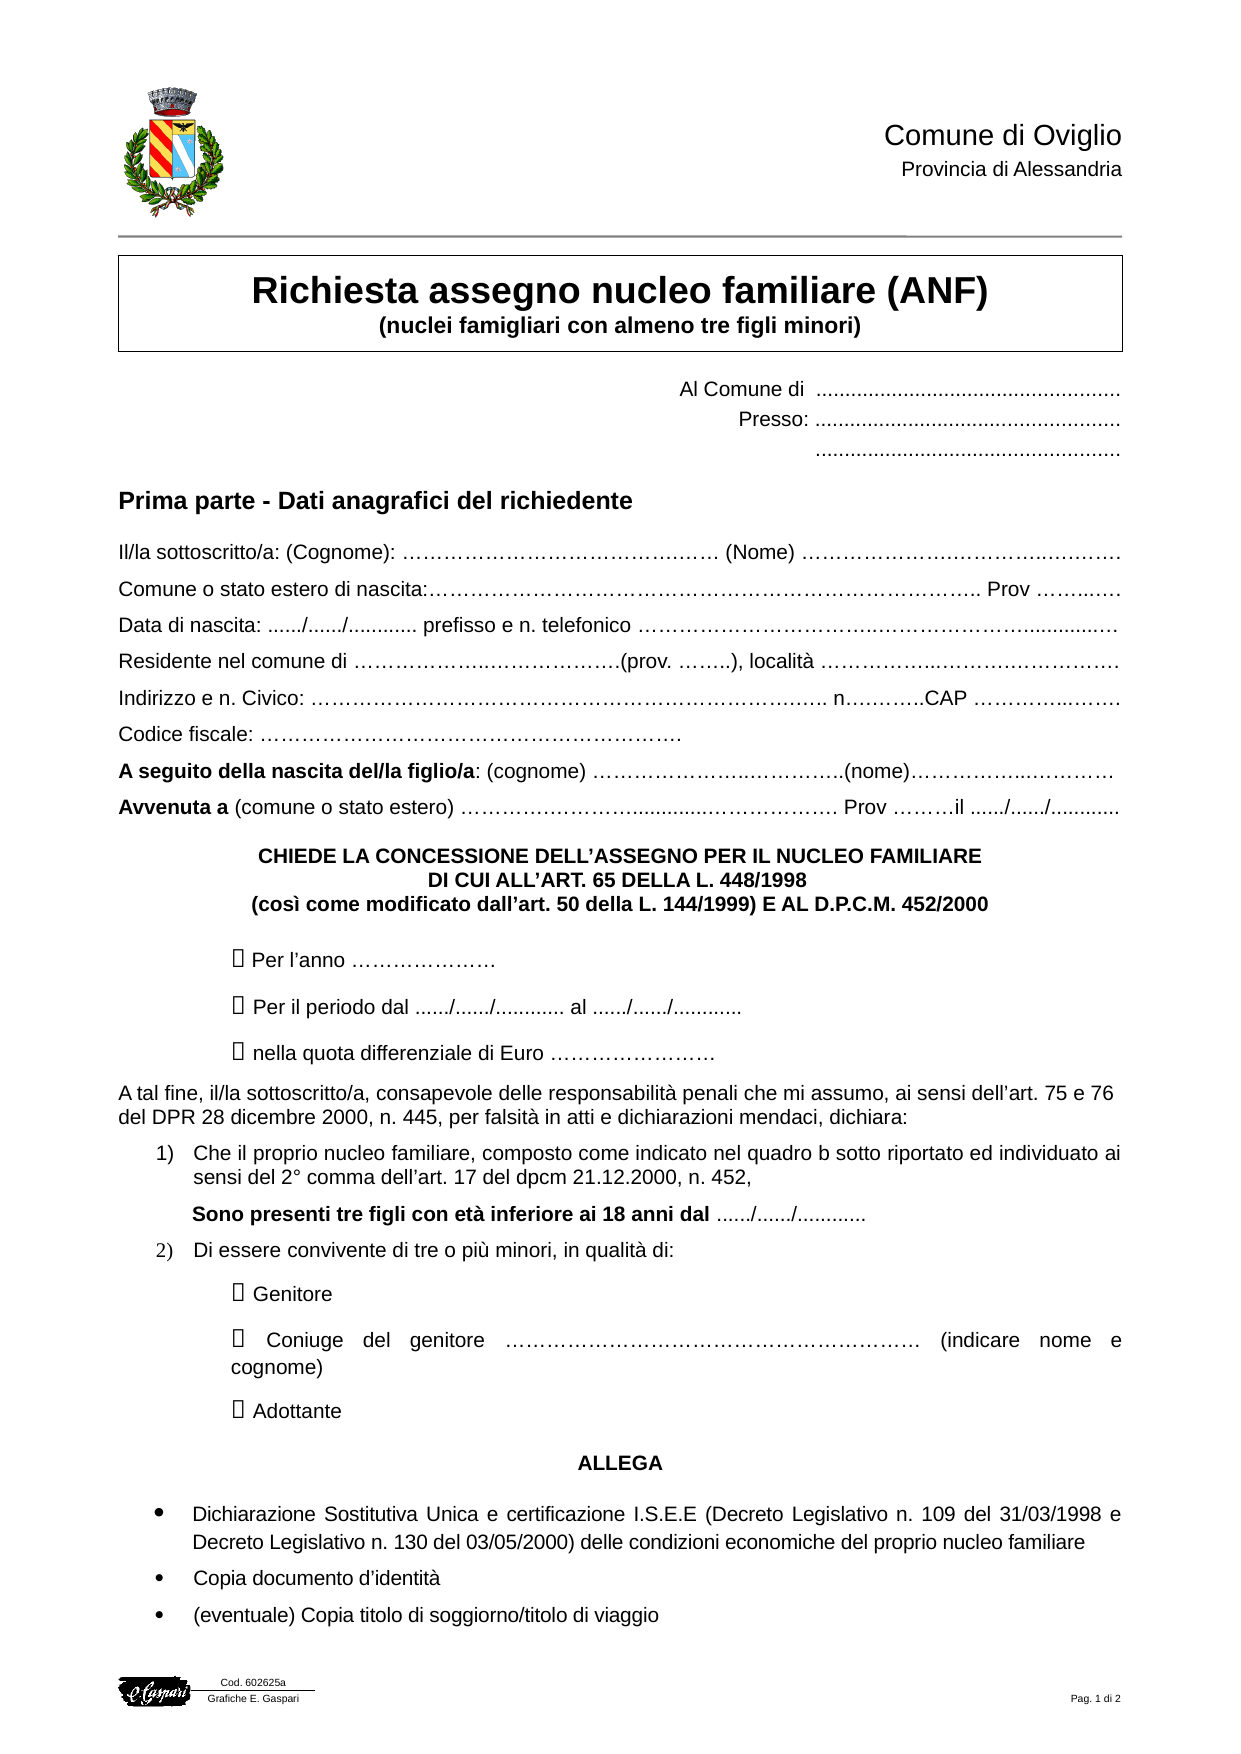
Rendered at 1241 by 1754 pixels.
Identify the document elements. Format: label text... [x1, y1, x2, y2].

text (così come modificato dall’art. 50 della L. 144/1999) E AL D.P.C.M. 452/2000 [118, 892, 1122, 916]
text Il/la sottoscritto/a: (Cognome): ………………………………….…… (Nome) ………………….…………..….……. [118, 540, 1122, 564]
text  Adottante [231, 1392, 1122, 1426]
text  Per l’anno ………………… [231, 941, 1122, 975]
text Sono presenti tre figli con età inferiore ai 18 anni dal ....../....../............ [192, 1201, 1122, 1225]
text Avvenuta a (comune o stato estero) ………….………….............………………. Prov ………il ....../....../............ [118, 795, 1122, 819]
text Provincia di Alessandria [224, 157, 1122, 181]
text  nella quota differenziale di Euro …………………… [231, 1034, 1122, 1068]
list Di essere convivente di tre o più minori, in qualità di: [156, 1238, 1122, 1262]
picture [117, 1675, 191, 1707]
text  Coniuge del genitore …………………………………………………… (indicare nome e cognome) [231, 1321, 1122, 1379]
text Prima parte - Dati anagrafici del richiedente [118, 486, 1122, 515]
list (eventuale) Copia titolo di soggiorno/titolo di viaggio [156, 1603, 1122, 1627]
list Copia documento d’identità [156, 1566, 1122, 1590]
text Indirizzo e n. Civico: …………………………………………………………….….. n….……..CAP …………...……. [118, 686, 1122, 710]
list Che il proprio nucleo familiare, composto come indicato nel quadro b sotto riportato ed individuato ai sensi del 2° comma dell’art. 17 del dpcm 21.12.2000, n. 452, [156, 1141, 1122, 1189]
picture [122, 87, 224, 219]
text  Per il periodo dal ....../....../............ al ....../....../............ [231, 987, 1122, 1022]
text Codice fiscale: ……………………………………………………. [118, 722, 1122, 746]
text Data di nascita: ....../....../............ prefisso e n. telefonico ……………………………..………………….............… [118, 613, 1122, 637]
text A tal fine, il/la sottoscritto/a, consapevole delle responsabilità penali che mi assumo, ai sensi dell’art. 75 e 76 del DPR 28 dicembre 2000, n. 445, per falsità in atti e dichiarazioni mendaci, dichiara: [118, 1081, 1122, 1128]
list Dichiarazione Sostitutiva Unica e certificazione I.S.E.E (Decreto Legislativo n. 109 del 31/03/1998 e Decreto Legislativo n. 130 del 03/05/2000) delle condizioni economiche del proprio nucleo familiare [154, 1502, 1122, 1553]
text Al Comune di [679, 377, 1122, 401]
subtitle CHIEDE LA CONCESSIONE DELL’ASSEGNO PER IL NUCLEO FAMILIARE [118, 844, 1122, 868]
text Comune di Oviglio [224, 118, 1122, 152]
text DI CUI ALL’ART. 65 DELLA L. 448/1998 [118, 868, 1122, 892]
text Comune o stato estero di nascita:…………………………………………………………………….. Prov ……...…. [118, 576, 1122, 600]
text ALLEGA [118, 1451, 1122, 1475]
text  Genitore [231, 1274, 1122, 1309]
text Presso: [738, 407, 1122, 431]
table_header Richiesta assegno nucleo familiare (ANF) (nuclei famigliari con almeno tre figli minori) [119, 256, 1122, 351]
text A seguito della nascita del/la figlio/a: (cognome) …………………..…………..(nome)……………...………… [118, 759, 1122, 783]
text Residente nel comune di ………………..……………….(prov. ……..), località ……………...……….……………. [118, 649, 1122, 673]
